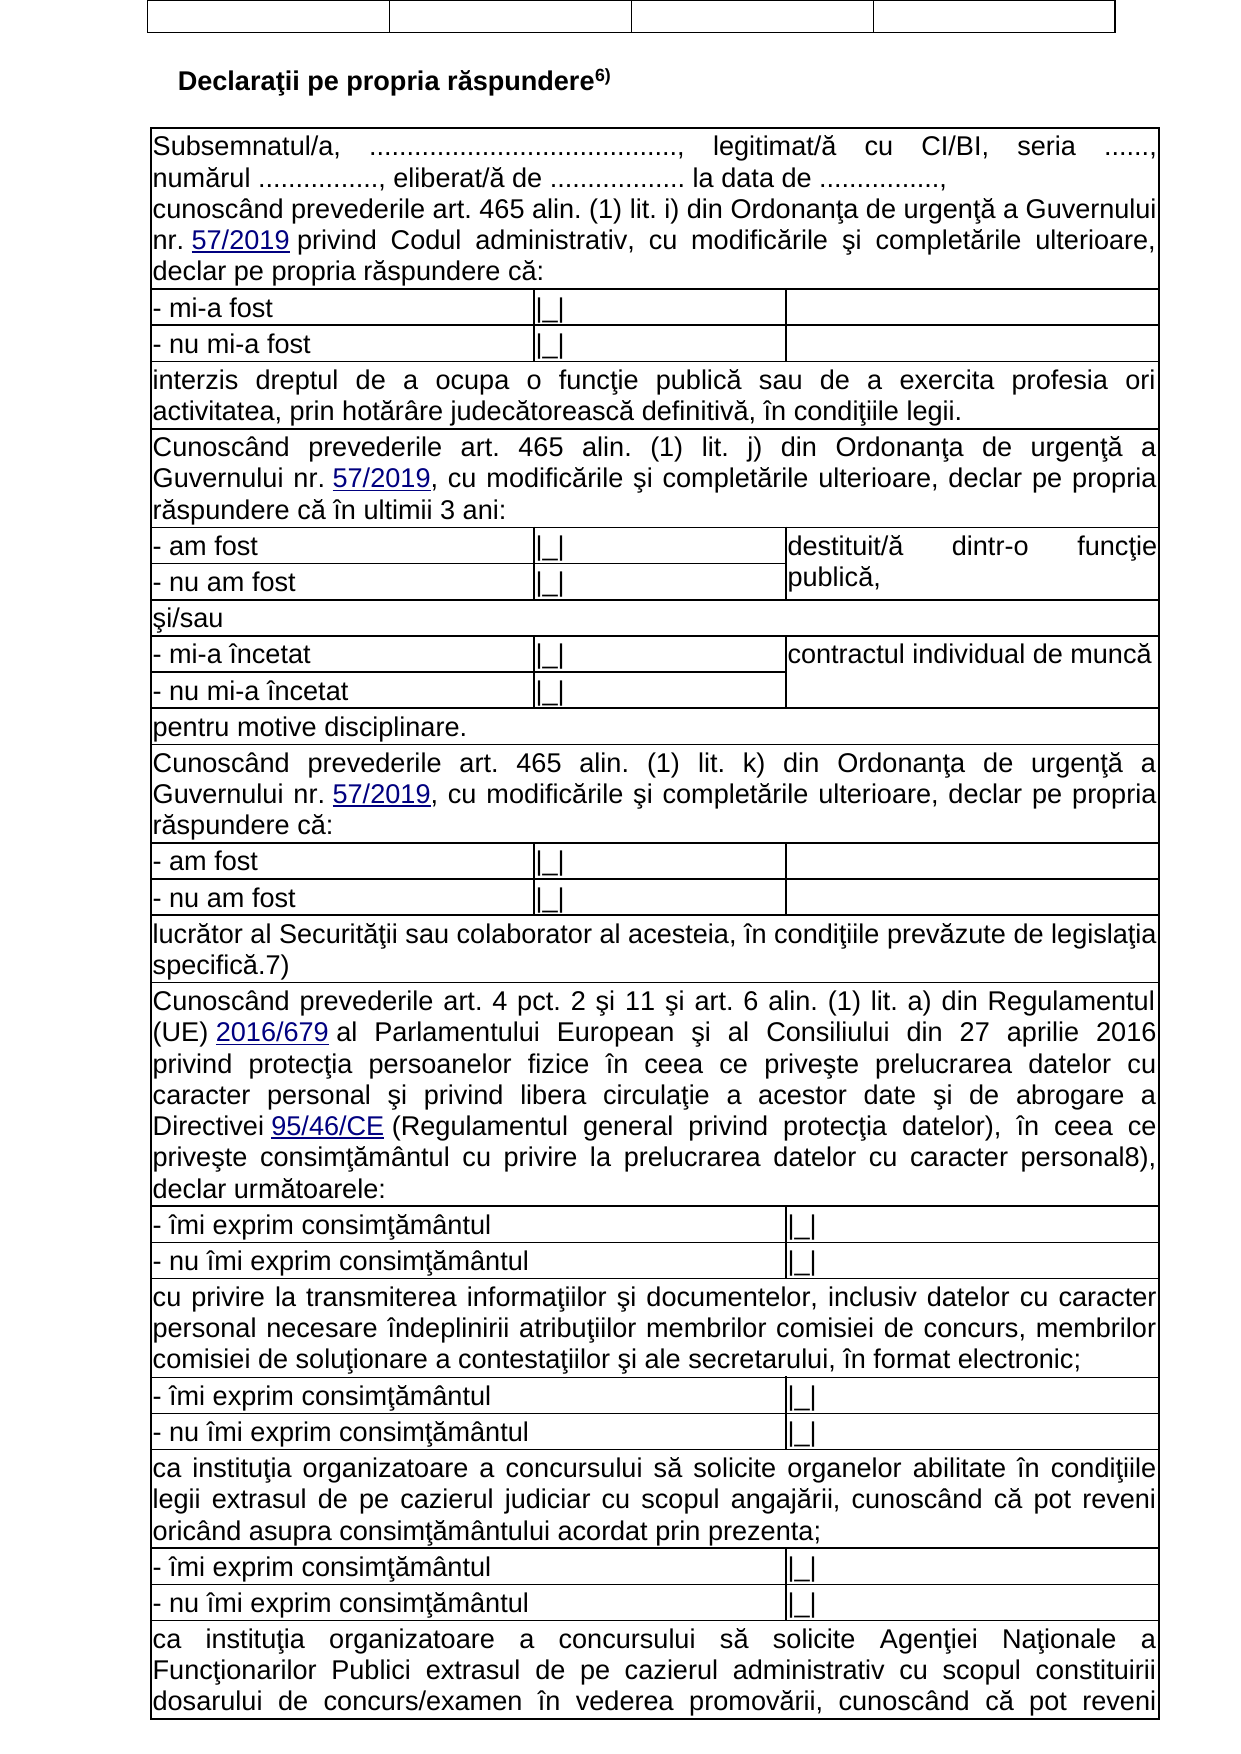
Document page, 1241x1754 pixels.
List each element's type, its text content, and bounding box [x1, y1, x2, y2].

table_cell [390, 1, 631, 32]
table_cell |_| [535, 844, 785, 878]
table_cell - mi-a încetat [152, 637, 533, 671]
table_cell |_| [535, 880, 785, 914]
table_cell ca instituţia organizatoare a concursului să solicite Agenţiei Naţionale a Funcţionarilor Publici extrasul de pe cazierul administrativ cu scopul constituirii dosarului de concurs/examen în vederea promovării, cunoscând că pot reveni [152, 1621, 1158, 1718]
table_cell [787, 290, 1158, 324]
table_cell Cunoscând prevederile art. 465 alin. (1) lit. j) din Ordonanţa de urgenţă a Guvernului nr. 57/2019, cu modificările şi completările ulterioare, declar pe propria răspundere că în ultimii 3 ani: [152, 430, 1158, 527]
table_cell - nu îmi exprim consimţământul [152, 1414, 785, 1449]
table_cell - îmi exprim consimţământul [152, 1378, 785, 1412]
table_cell Cunoscând prevederile art. 4 pct. 2 şi 11 şi art. 6 alin. (1) lit. a) din Regulamentul (UE) 2016/679 al Parlamentului European şi al Consiliului din 27 aprilie 2016 privind protecţia persoanelor fizice în ceea ce priveşte prelucrarea datelor cu caracter personal şi privind libera circulaţie a acestor date şi de abrogare a Directivei 95/46/CE (Regulamentul general privind protecţia datelor), în ceea ce priveşte consimţământul cu privire la prelucrarea datelor cu caracter personal8), declar următoarele: [152, 983, 1158, 1205]
table_cell - nu îmi exprim consimţământul [152, 1243, 785, 1278]
table_cell |_| [535, 528, 785, 563]
table_cell [787, 880, 1158, 914]
table_cell - îmi exprim consimţământul [152, 1207, 785, 1242]
table_cell - îmi exprim consimţământul [152, 1549, 785, 1583]
table_cell [787, 844, 1158, 878]
table_cell |_| [535, 637, 785, 671]
table_cell - nu am fost [152, 564, 533, 599]
table_cell lucrător al Securităţii sau colaborator al acesteia, în condiţiile prevăzute de legislaţia specifică.7) [152, 916, 1158, 982]
table_cell |_| [535, 326, 785, 361]
table_cell - mi-a fost [152, 290, 533, 324]
table_cell |_| [787, 1549, 1158, 1583]
table_cell - am fost [152, 528, 533, 563]
table_cell |_| [787, 1243, 1158, 1278]
table_cell |_| [535, 564, 785, 599]
table_cell [787, 326, 1158, 361]
table_cell [148, 1, 389, 32]
table_cell |_| [787, 1585, 1158, 1619]
table_cell cu privire la transmiterea informaţiilor şi documentelor, inclusiv datelor cu caracter personal necesare îndeplinirii atribuţiilor membrilor comisiei de concurs, membrilor comisiei de soluţionare a contestaţiilor şi ale secretarului, în format electronic; [152, 1279, 1158, 1376]
table_cell [874, 1, 1114, 32]
table_cell - nu mi-a fost [152, 326, 533, 361]
table_cell - nu mi-a încetat [152, 673, 533, 707]
table_cell - nu am fost [152, 880, 533, 914]
table_cell destituit/ă dintr-o funcţie publică, [787, 528, 1158, 599]
table_cell |_| [535, 290, 785, 324]
table_cell ca instituţia organizatoare a concursului să solicite organelor abilitate în condiţiile legii extrasul de pe cazierul judiciar cu scopul angajării, cunoscând că pot reveni oricând asupra consimţământului acordat prin prezenta; [152, 1450, 1158, 1547]
table_cell Cunoscând prevederile art. 465 alin. (1) lit. k) din Ordonanţa de urgenţă a Guvernului nr. 57/2019, cu modificările şi completările ulterioare, declar pe propria răspundere că: [152, 745, 1158, 842]
table_cell |_| [787, 1378, 1158, 1412]
table_cell |_| [787, 1414, 1158, 1449]
table_cell |_| [787, 1207, 1158, 1242]
table_cell interzis dreptul de a ocupa o funcţie publică sau de a exercita profesia ori activitatea, prin hotărâre judecătorească definitivă, în condiţiile legii. [152, 362, 1158, 428]
table_cell pentru motive disciplinare. [152, 709, 1158, 743]
table_cell |_| [535, 673, 785, 707]
table_cell [632, 1, 873, 32]
table_cell - nu îmi exprim consimţământul [152, 1585, 785, 1619]
table_cell şi/sau [152, 601, 1158, 635]
table_cell contractul individual de muncă [787, 637, 1158, 707]
text Declaraţii pe propria răspundere6) [148, 64, 1092, 96]
table_header Subsemnatul/a, ........................................., legitimat/ă cu CI/BI, seria ......, numărul ................, eliberat/ă de .................. la data de ................, cunoscând prevederile art. 465 alin. (1) lit. i) din Ordonanţa de urgenţă a Guvernului nr. 57/2019 privind Codul administrativ, cu modificările şi completările ulterioare, declar pe propria răspundere că: [152, 129, 1158, 288]
table_cell - am fost [152, 844, 533, 878]
